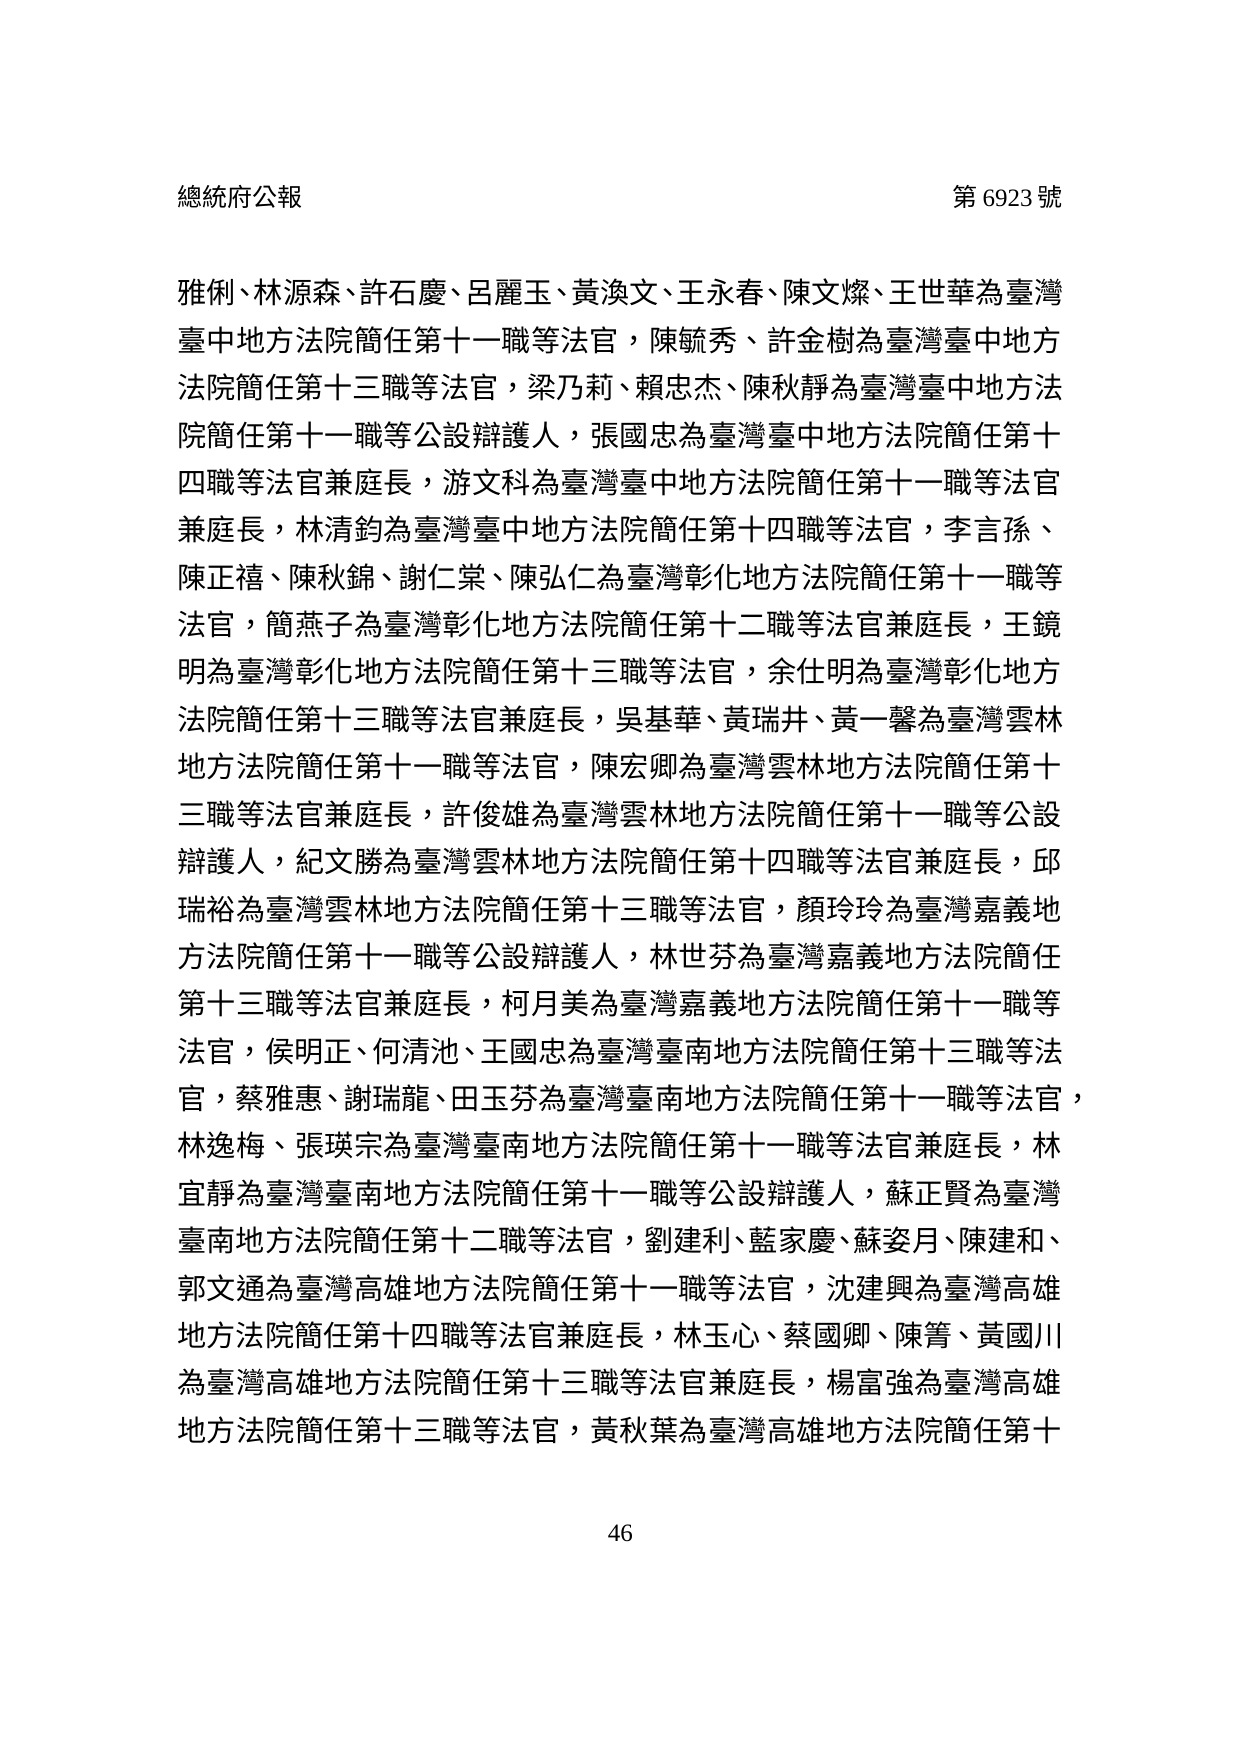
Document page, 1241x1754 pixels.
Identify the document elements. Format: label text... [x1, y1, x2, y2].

text 任命詹德恩為司法院簡任第十一職等編纂，邱成煃為司法院簡任第十三職等處長，王瑞祥、黃曼莉為司法院簡任第十一職等專門委員，陳秀、陳金圍、蕭惠芳為臺北高等行政法院簡任第十四職等法官，畢乃俊為臺北高等行政法院簡任第十三職等法官，許麗華為臺中高等行政法院簡任第十三職等法官，賴邦元、黃雅芬、崔玲琦、劉秉鑫、遲中慧為臺灣高等法院簡任第十一職等法官，謝靜恒、陳邦豪、黃莉雲、盧彥如、林金吾、楊絮雲、周煙平、吳麗惠、陳玉完、梁宏哲、翁昭蓉為臺灣高等法院簡任第十四職等法官，孫惠琳、李媛媛、林麗玲、陳世宗、楊力進、張競文、陳姿岑、李昆曄、張靜女為臺灣高等法院簡任第十三職等法官，賴淳良為臺灣高等法院花蓮分院簡任第十四職等法官，彭詩雯為臺灣桃園地方法院簡任第十一職等公設辯護人，張淑芬為臺灣桃園地方法院簡任第十三職等法官兼庭長，蕭世昌為臺灣桃園地方法院簡任第十一職等法官，林建和為臺灣新竹地方法院簡任第十一職等公設辯護人，盧玉潤為臺灣新竹地方法院簡任第十三職等法官，林秋宜、張百見為臺灣新竹地方法院簡任第十一職等法官，林宗成、曹宗鼎、林美玲、李雅俐、林源森、許石慶、呂麗玉、黃渙文、王永春、陳文燦、王世華為臺灣臺中地方法院簡任第十一職等法官，陳毓秀、許金樹為臺灣臺中地方法院簡任第十三職等法官，梁乃莉、賴忠杰、陳秋靜為臺灣臺中地方法院簡任第十一職等公設辯護人，張國忠為臺灣臺中地方法院簡任第十四職等法官兼庭長，游文科為臺灣臺中地方法院簡任第十一職等法官兼庭長，林清鈞為臺灣臺中地方法院簡任第十四職等法官，李言孫、陳正禧、陳秋錦、謝仁棠、陳弘仁為臺灣彰化地方法院簡任第十一職等法官，簡燕子為臺灣彰化地方法院簡任第十二職等法官兼庭長，王鏡明為臺灣彰化地方法院簡任第十三職等法官，余仕明為臺灣彰化地方法院簡任第十三職等法官兼庭長，吳基華、黃瑞井、黃一馨為臺灣雲林地方法院簡任第十一職等法官，陳宏卿為臺灣雲林地方法院簡任第十三職等法官兼庭長，許俊雄為臺灣雲林地方法院簡任第十一職等公設辯護人，紀文勝為臺灣雲林地方法院簡任第十四職等法官兼庭長，邱瑞裕為臺灣雲林地方法院簡任第十三職等法官，顏玲玲為臺灣嘉義地方法院簡任第十一職等公設辯護人，林世芬為臺灣嘉義地方法院簡任第十三職等法官兼庭長，柯月美為臺灣嘉義地方法院簡任第十一職等法官，侯明正、何清池、王國忠為臺灣臺南地方法院簡任第十三職等法官，蔡雅惠、謝瑞龍、田玉芬為臺灣臺南地方法院簡任第十一職等法官，林逸梅、張瑛宗為臺灣臺南地方法院簡任第十一職等法官兼庭長，林宜靜為臺灣臺南地方法院簡任第十一職等公設辯護人，蘇正賢為臺灣臺南地方法院簡任第十二職等法官，劉建利、藍家慶、蘇姿月、陳建和、郭文通為臺灣高雄地方法院簡任第十一職等法官，沈建興為臺灣高雄地方法院簡任第十四職等法官兼庭長，林玉心、蔡國卿、陳箐、黃國川為臺灣高雄地方法院簡任第十三職等法官兼庭長，楊富強為臺灣高雄地方法院簡任第十三職等法官，黃秋葉為臺灣高雄地方法院簡任第十一職等公設辯護人，黃國永、潘正屏為臺灣屏東地方法院簡任第十三職等法官兼庭長，胡晏彰為臺灣屏東地方法院簡任第十三職等法官，陳淑媛為臺灣花蓮地方法院簡任第十四職等法官兼庭長，湯文章為臺灣花蓮地方法院簡任第十三職等法官兼庭長，劉壽嵩為臺灣澎湖地方法院簡任第十四職等法官兼院長，王梅英為臺灣士林地方法院簡任第十三職等法官兼庭長，洪慕芳、陳梅欽、黃潔茹為臺灣士林地方法院簡任第十一職等法官，姜惠如、林龍輝為臺灣士林地方法院簡任第十一職等公設辯護人，林清吉、林秀鳳、詹朝傑為臺灣士林地方法院簡任第十三職等法官，俞慧君為臺灣士林地方法院簡任第十四職等法官兼庭長，蔡文亮為臺灣苗栗地方法院簡任第十一職等公設辯護人。 [177, 266, 1063, 1451]
